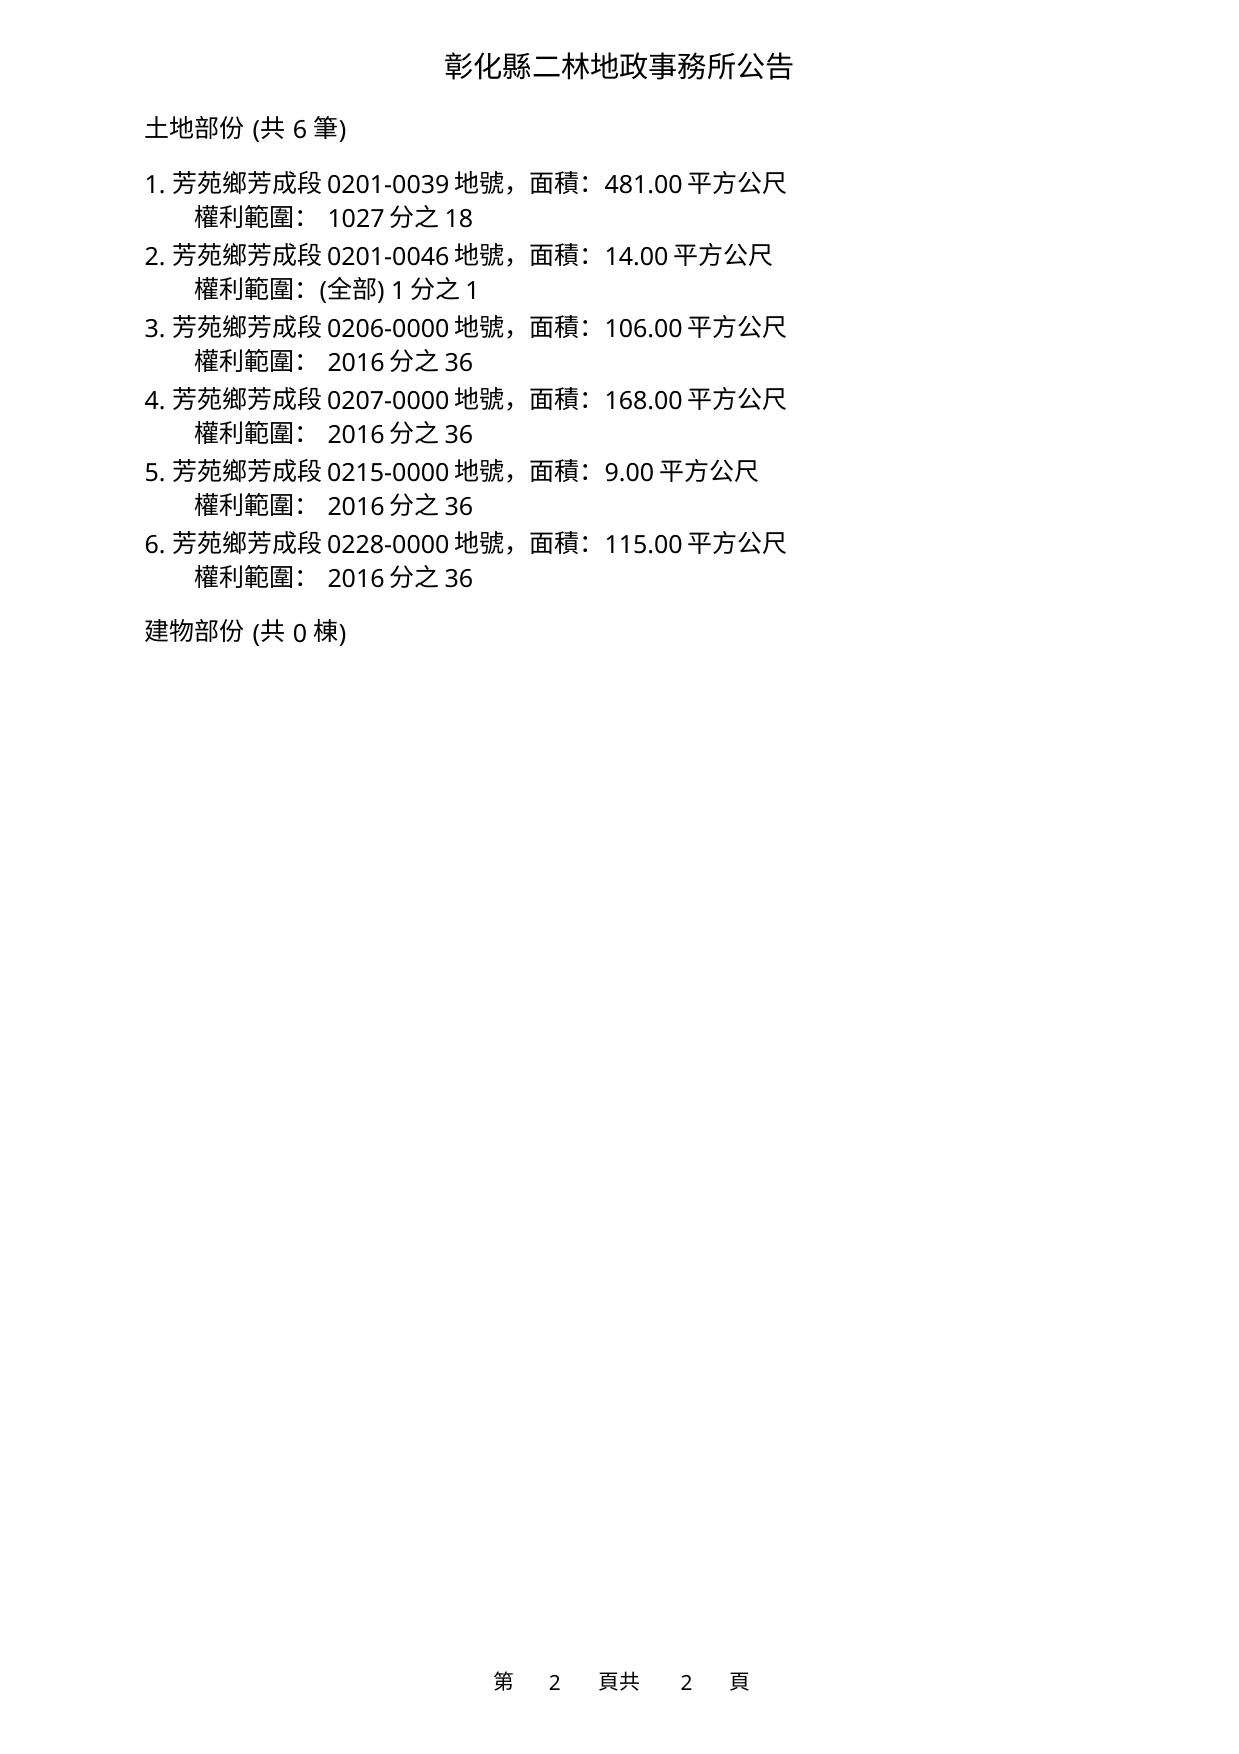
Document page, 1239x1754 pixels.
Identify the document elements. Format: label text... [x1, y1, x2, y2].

table_cell [0, 1662, 62, 1702]
table_cell 4. 芳苑鄉芳成段0207-0000地號，面積：168.00平方公尺 權利範圍： 2016分之36 [62, 383, 1177, 454]
table_header [585, 0, 653, 41]
table_cell [1177, 383, 1239, 454]
table_cell [653, 670, 719, 1662]
table_cell [1177, 95, 1239, 166]
table_cell 頁 [720, 1662, 760, 1702]
table_cell [0, 383, 62, 454]
table_cell [1177, 41, 1239, 94]
table_cell 彰化縣二林地政事務所公告 [62, 41, 1177, 94]
table_cell 頁共 [585, 1662, 653, 1702]
table_cell [1177, 454, 1239, 526]
table_cell [1177, 310, 1239, 382]
table_cell [760, 670, 1177, 1662]
table_cell 5. 芳苑鄉芳成段0215-0000地號，面積：9.00平方公尺 權利範圍： 2016分之36 [62, 454, 1177, 526]
table_cell [1177, 526, 1239, 598]
table_header [760, 0, 1177, 41]
table_header [720, 0, 760, 41]
table_cell [0, 454, 62, 526]
table_cell [0, 670, 62, 1662]
table_cell [524, 670, 585, 1662]
table_cell 第 [483, 1662, 523, 1702]
table_header [62, 0, 483, 41]
table_cell [483, 670, 523, 1662]
table_header [1177, 0, 1239, 41]
table_header [653, 0, 719, 41]
table_cell [0, 310, 62, 382]
table_cell [1177, 166, 1239, 238]
table_cell [62, 1662, 483, 1702]
table_cell [0, 598, 62, 670]
table_cell [0, 526, 62, 598]
table_cell [760, 1662, 1177, 1702]
table_header [483, 0, 523, 41]
table_cell [1177, 598, 1239, 670]
table_cell [585, 670, 653, 1662]
table_cell 2. 芳苑鄉芳成段0201-0046地號，面積：14.00平方公尺 權利範圍：(全部) 1分之1 [62, 239, 1177, 310]
table_cell 2 [653, 1662, 719, 1702]
table_cell [62, 670, 483, 1662]
table_cell [0, 41, 62, 94]
table_cell 6. 芳苑鄉芳成段0228-0000地號，面積：115.00平方公尺 權利範圍： 2016分之36 [62, 526, 1177, 598]
table_cell [0, 95, 62, 166]
table_cell [1177, 670, 1239, 1662]
table_header [524, 0, 585, 41]
table_cell [1177, 239, 1239, 310]
table_cell 3. 芳苑鄉芳成段0206-0000地號，面積：106.00平方公尺 權利範圍： 2016分之36 [62, 310, 1177, 382]
table_cell [0, 166, 62, 238]
table_cell 土地部份 (共 6 筆) [62, 95, 1177, 166]
table_cell [1177, 1662, 1239, 1702]
table_header [0, 0, 62, 41]
table_cell 建物部份 (共 0 棟) [62, 598, 1177, 670]
table_cell [720, 670, 760, 1662]
table_cell [0, 239, 62, 310]
table_cell 1. 芳苑鄉芳成段0201-0039地號，面積：481.00平方公尺 權利範圍： 1027分之18 [62, 166, 1177, 238]
table_cell 2 [524, 1662, 585, 1702]
